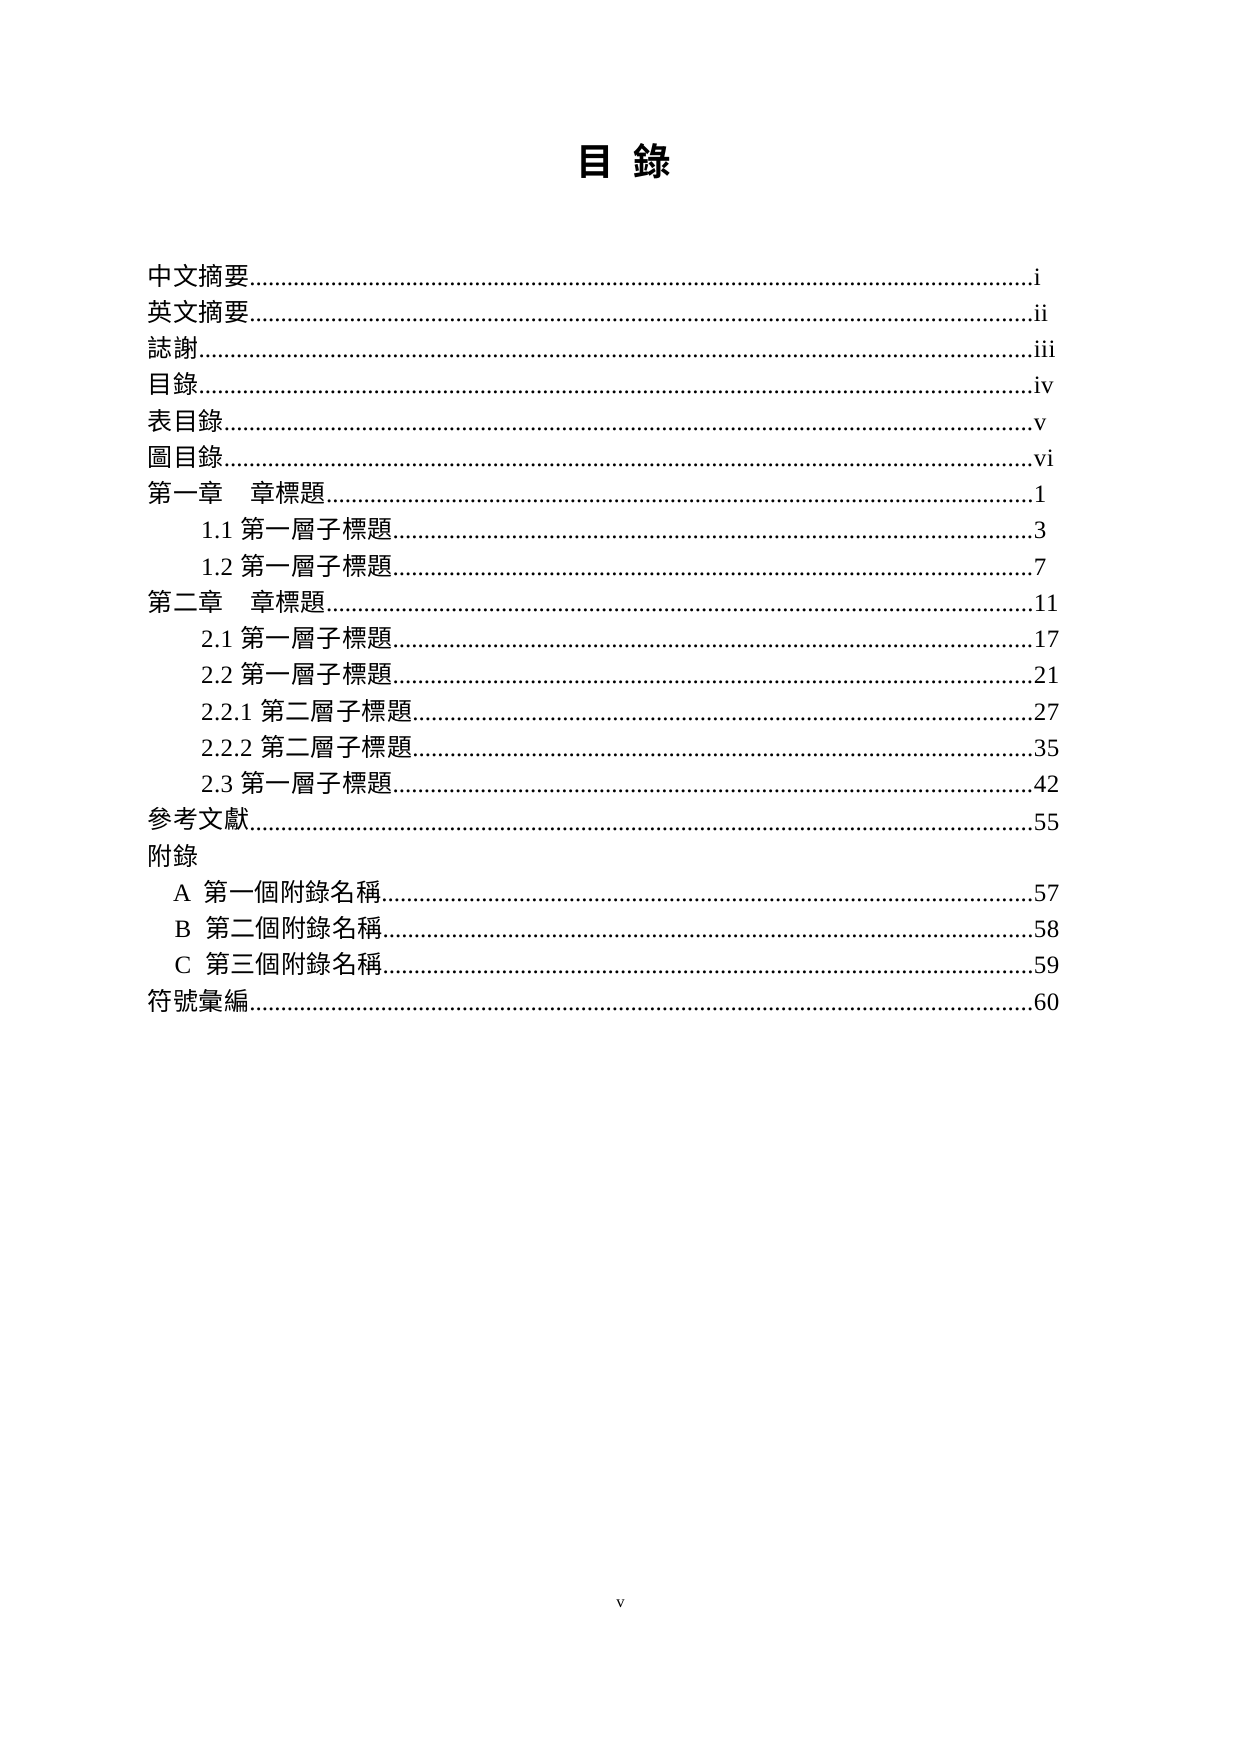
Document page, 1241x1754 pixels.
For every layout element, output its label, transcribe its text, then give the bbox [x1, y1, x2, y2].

text C 第三個附錄名稱 59 [148, 945, 1092, 981]
text 參考文獻 55 [148, 800, 1092, 836]
text 2.2.1 第二層子標題 27 [148, 691, 1092, 727]
text A 第一個附錄名稱 57 [148, 872, 1092, 909]
text 符號彙編 60 [148, 981, 1092, 1017]
text 第一章 章標題 1 [148, 474, 1092, 510]
text 誌謝 iii [148, 329, 1092, 365]
text 1.2 第一層子標題 7 [148, 546, 1092, 582]
text 目 錄 [148, 132, 1092, 186]
text 2.1 第一層子標題 17 [148, 619, 1092, 655]
text 第二章 章標題 11 [148, 582, 1092, 619]
text 表目錄 v [148, 401, 1092, 437]
text 2.3 第一層子標題 42 [148, 764, 1092, 800]
text 圖目錄 vi [148, 437, 1092, 474]
text 附錄 [148, 836, 1092, 872]
text 目錄 iv [148, 365, 1092, 401]
text 1.1 第一層子標題 3 [148, 510, 1092, 546]
text 英文摘要 ii [148, 292, 1092, 329]
text B 第二個附錄名稱 58 [148, 909, 1092, 945]
text 2.2.2 第二層子標題 35 [148, 727, 1092, 764]
text 2.2 第一層子標題 21 [148, 655, 1092, 691]
text 中文摘要 i [148, 256, 1092, 292]
